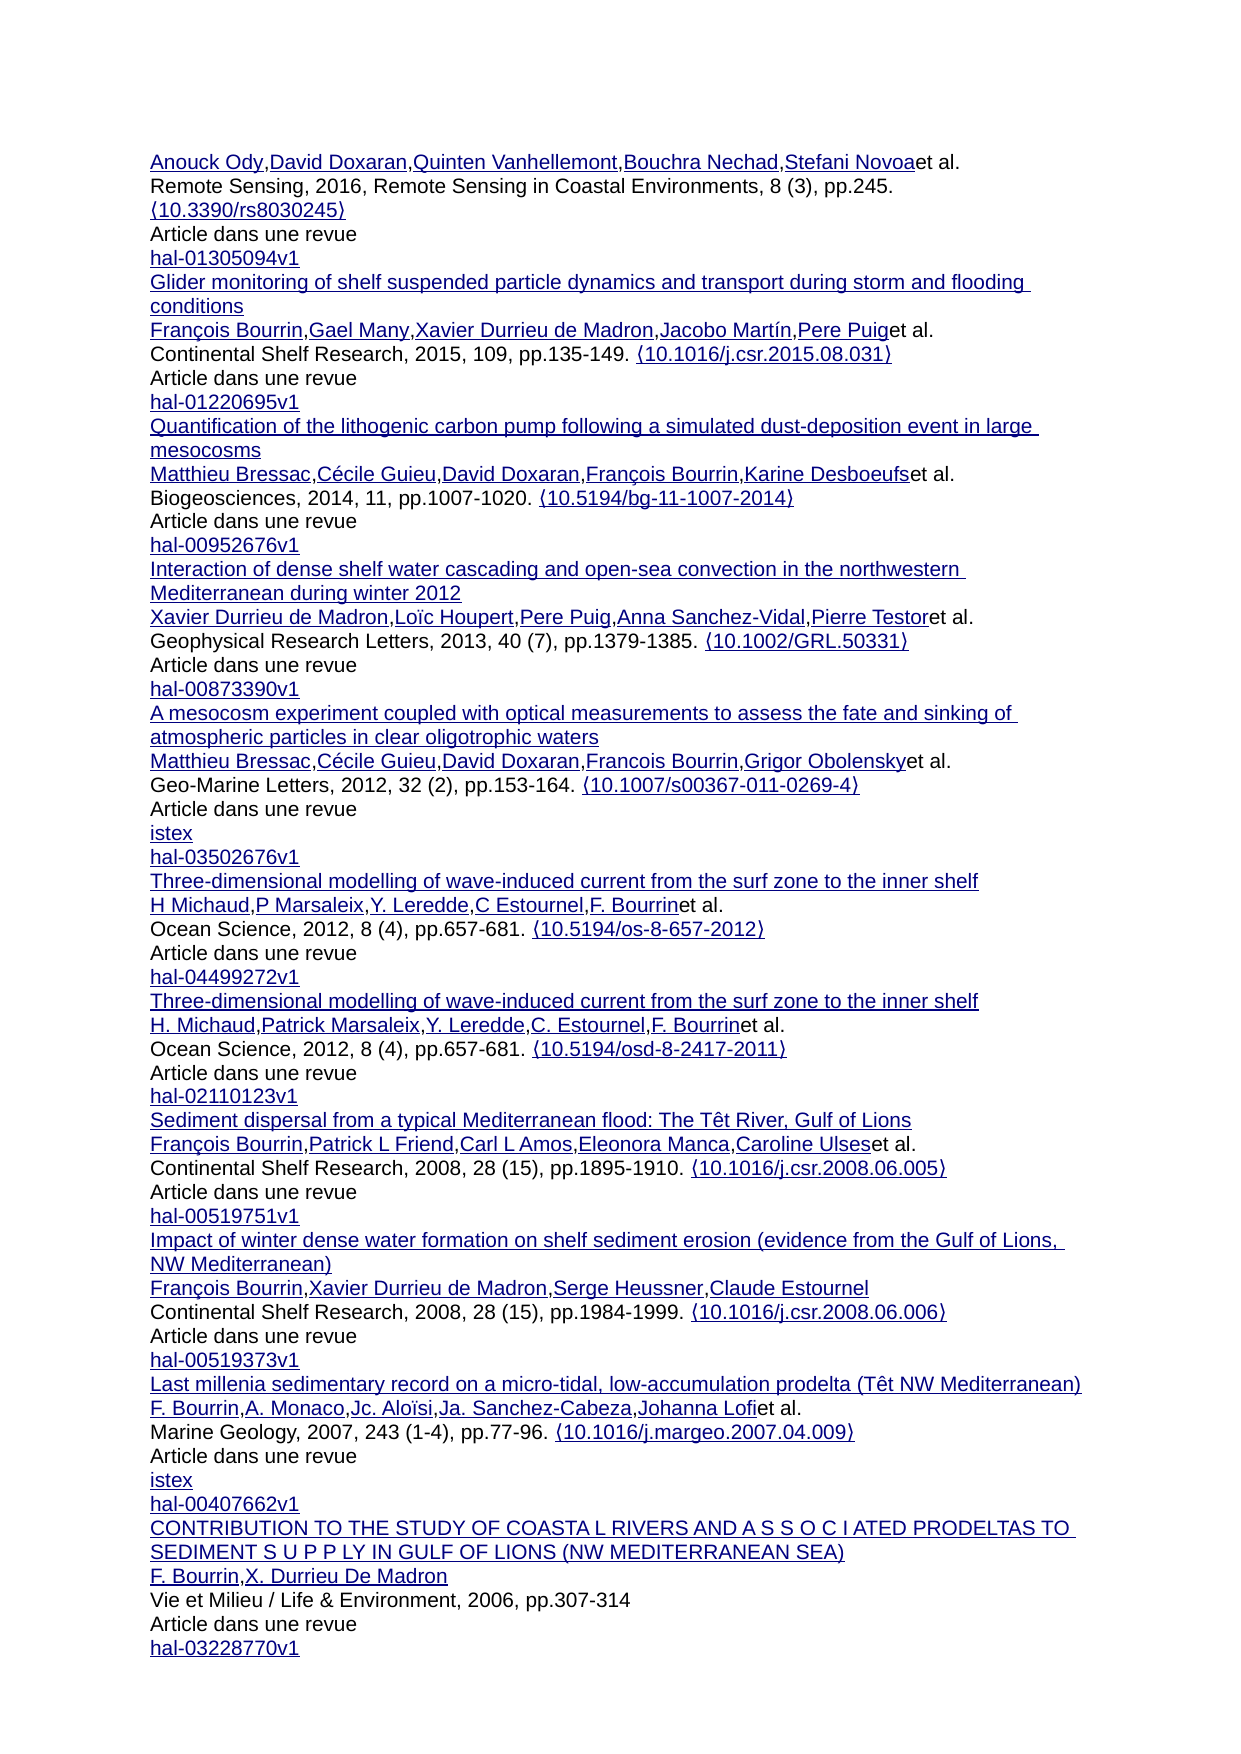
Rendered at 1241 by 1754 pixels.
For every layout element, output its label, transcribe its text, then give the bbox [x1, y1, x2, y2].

table_cell Anouck Ody,David Doxaran,Quinten Vanhellemont,Bouchra Nechad,Stefani Novoaet al. Remote Sensing, 2016, Remote Sensing in Coastal Environments, 8 (3), pp.245. ⟨10.3390/rs8030245⟩ Article dans une revue hal-01305094v1 [150, 150, 1090, 270]
table_cell Three-dimensional modelling of wave-induced current from the surf zone to the inner shelf H. Michaud,Patrick Marsaleix,Y. Leredde,C. Estournel,F. Bourrinet al. Ocean Science, 2012, 8 (4), pp.657-681. ⟨10.5194/osd-8-2417-2011⟩ Article dans une revue hal-02110123v1 [150, 989, 1090, 1108]
table_cell Last millenia sedimentary record on a micro-tidal, low-accumulation prodelta (Têt NW Mediterranean) F. Bourrin,A. Monaco,Jc. Aloïsi,Ja. Sanchez-Cabeza,Johanna Lofiet al. Marine Geology, 2007, 243 (1-4), pp.77-96. ⟨10.1016/j.margeo.2007.04.009⟩ Article dans une revue istex hal-00407662v1 [150, 1372, 1090, 1516]
table_cell Glider monitoring of shelf suspended particle dynamics and transport during storm and flooding conditions François Bourrin,Gael Many,Xavier Durrieu de Madron,Jacobo Martín,Pere Puiget al. Continental Shelf Research, 2015, 109, pp.135-149. ⟨10.1016/j.csr.2015.08.031⟩ Article dans une revue hal-01220695v1 [150, 270, 1090, 413]
table_cell Quantification of the lithogenic carbon pump following a simulated dust-deposition event in large mesocosms Matthieu Bressac,Cécile Guieu,David Doxaran,François Bourrin,Karine Desboeufset al. Biogeosciences, 2014, 11, pp.1007-1020. ⟨10.5194/bg-11-1007-2014⟩ Article dans une revue hal-00952676v1 [150, 414, 1090, 557]
table_cell Sediment dispersal from a typical Mediterranean flood: The Têt River, Gulf of Lions François Bourrin,Patrick L Friend,Carl L Amos,Eleonora Manca,Caroline Ulseset al. Continental Shelf Research, 2008, 28 (15), pp.1895-1910. ⟨10.1016/j.csr.2008.06.005⟩ Article dans une revue hal-00519751v1 [150, 1108, 1090, 1228]
table_cell Interaction of dense shelf water cascading and open-sea convection in the northwestern Mediterranean during winter 2012 Xavier Durrieu de Madron,Loïc Houpert,Pere Puig,Anna Sanchez-Vidal,Pierre Testoret al. Geophysical Research Letters, 2013, 40 (7), pp.1379-1385. ⟨10.1002/GRL.50331⟩ Article dans une revue hal-00873390v1 [150, 557, 1090, 701]
table_cell Impact of winter dense water formation on shelf sediment erosion (evidence from the Gulf of Lions, NW Mediterranean) François Bourrin,Xavier Durrieu de Madron,Serge Heussner,Claude Estournel Continental Shelf Research, 2008, 28 (15), pp.1984-1999. ⟨10.1016/j.csr.2008.06.006⟩ Article dans une revue hal-00519373v1 [150, 1228, 1090, 1372]
table_cell CONTRIBUTION TO THE STUDY OF COASTA L RIVERS AND A S S O C I ATED PRODELTAS TO SEDIMENT S U P P LY IN GULF OF LIONS (NW MEDITERRANEAN SEA) F. Bourrin,X. Durrieu De Madron Vie et Milieu / Life & Environment, 2006, pp.307-314 Article dans une revue hal-03228770v1 [150, 1516, 1090, 1659]
table_cell A mesocosm experiment coupled with optical measurements to assess the fate and sinking of atmospheric particles in clear oligotrophic waters Matthieu Bressac,Cécile Guieu,David Doxaran,Francois Bourrin,Grigor Obolenskyet al. Geo-Marine Letters, 2012, 32 (2), pp.153-164. ⟨10.1007/s00367-011-0269-4⟩ Article dans une revue istex hal-03502676v1 [150, 701, 1090, 869]
table_cell Three-dimensional modelling of wave-induced current from the surf zone to the inner shelf H Michaud,P Marsaleix,Y. Leredde,C Estournel,F. Bourrinet al. Ocean Science, 2012, 8 (4), pp.657-681. ⟨10.5194/os-8-657-2012⟩ Article dans une revue hal-04499272v1 [150, 869, 1090, 988]
